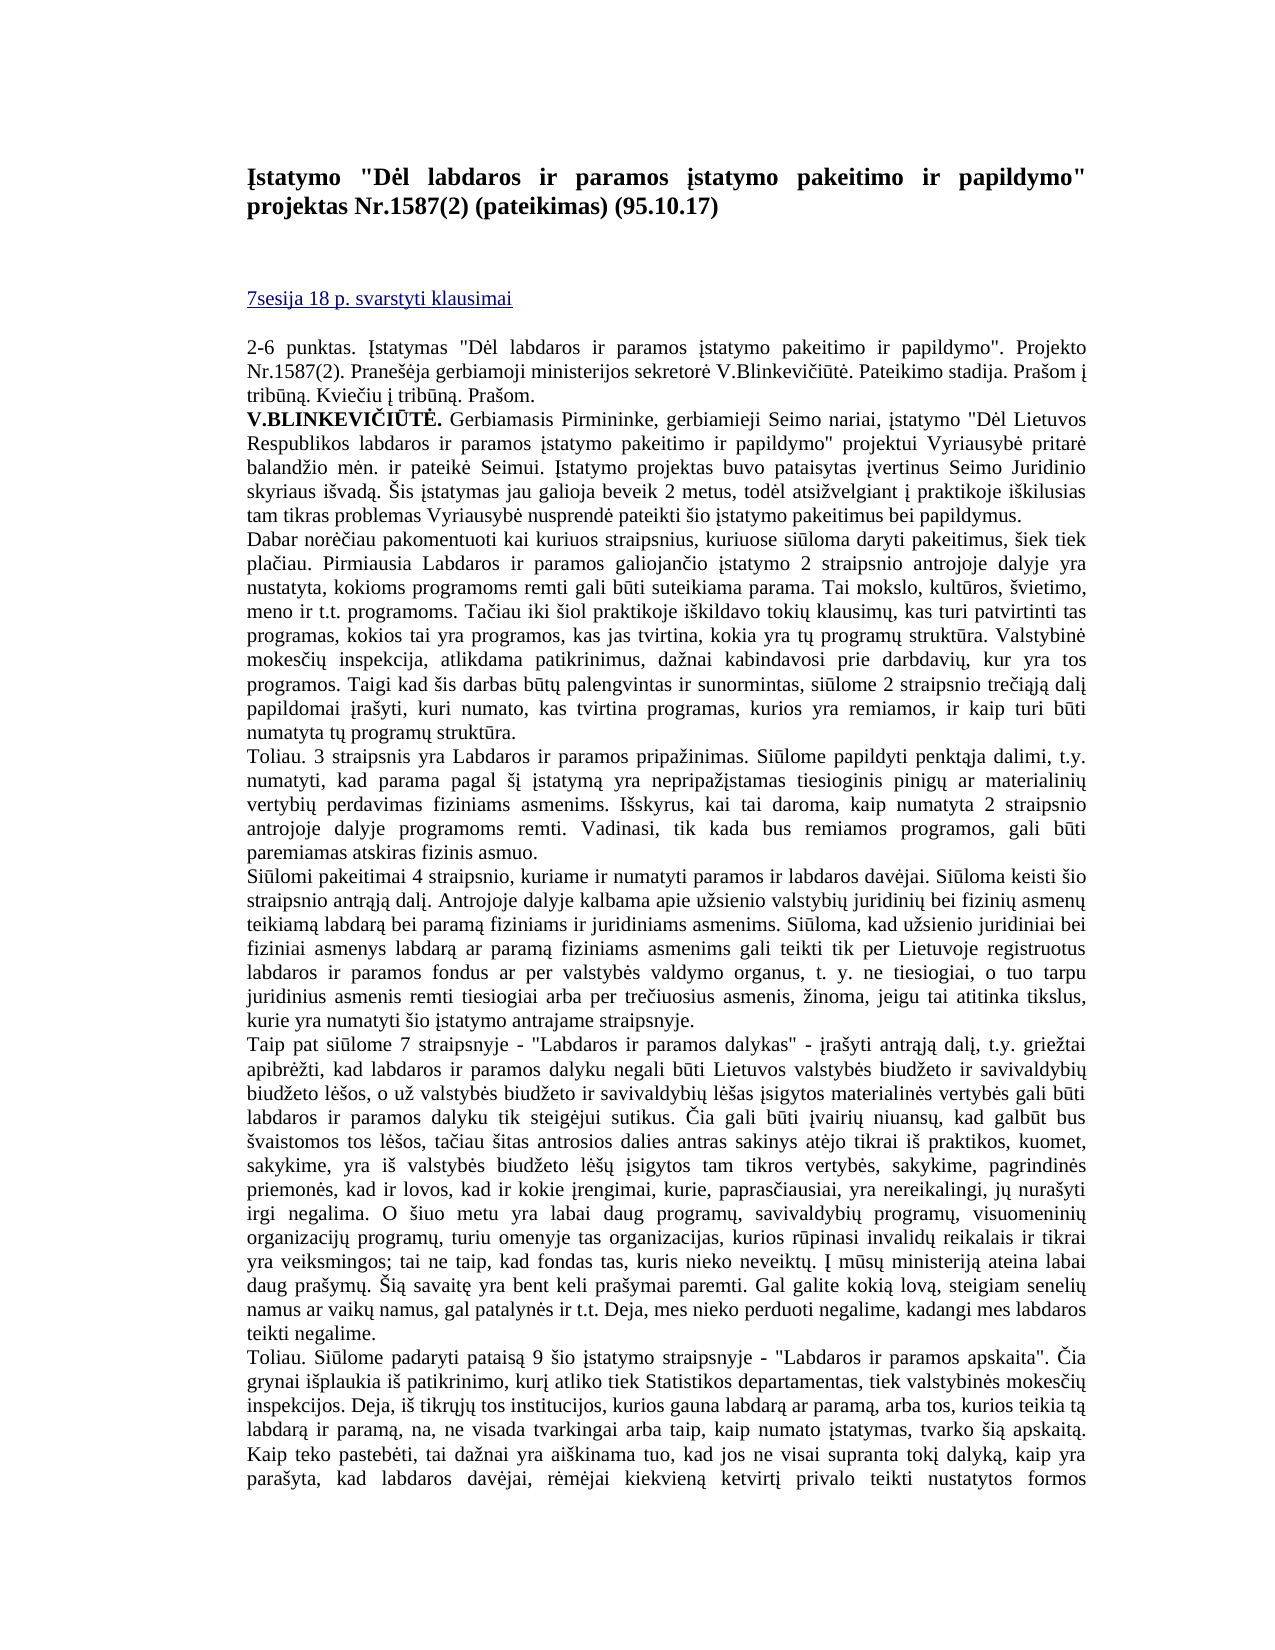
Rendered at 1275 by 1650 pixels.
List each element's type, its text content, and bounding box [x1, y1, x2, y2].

text Dabar norėčiau pakomentuoti kai kuriuos straipsnius, kuriuose siūloma daryti pakeitimus, šiek tiek plačiau. Pirmiausia Labdaros ir paramos galiojančio įstatymo 2 straipsnio antrojoje dalyje yra nustatyta, kokioms programoms remti gali būti suteikiama parama. Tai mokslo, kultūros, švietimo, meno ir t.t. programoms. Tačiau iki šiol praktikoje iškildavo tokių klausimų, kas turi patvirtinti tas programas, kokios tai yra programos, kas jas tvirtina, kokia yra tų programų struktūra. Valstybinė mokesčių inspekcija, atlikdama patikrinimus, dažnai kabindavosi prie darbdavių, kur yra tos programos. Taigi kad šis darbas būtų palengvintas ir sunormintas, siūlome 2 straipsnio trečiąją dalį papildomai įrašyti, kuri numato, kas tvirtina programas, kurios yra remiamos, ir kaip turi būti numatyta tų programų struktūra. [247, 527, 1087, 744]
text Siūlomi pakeitimai 4 straipsnio, kuriame ir numatyti paramos ir labdaros davėjai. Siūloma keisti šio straipsnio antrąją dalį. Antrojoje dalyje kalbama apie užsienio valstybių juridinių bei fizinių asmenų teikiamą labdarą bei paramą fiziniams ir juridiniams asmenims. Siūloma, kad užsienio juridiniai bei fiziniai asmenys labdarą ar paramą fiziniams asmenims gali teikti tik per Lietuvoje registruotus labdaros ir paramos fondus ar per valstybės valdymo organus, t. y. ne tiesiogiai, o tuo tarpu juridinius asmenis remti tiesiogiai arba per trečiuosius asmenis, žinoma, jeigu tai atitinka tikslus, kurie yra numatyti šio įstatymo antrajame straipsnyje. [247, 864, 1087, 1032]
text 2-6 punktas. Įstatymas "Dėl labdaros ir paramos įstatymo pakeitimo ir papildymo". Projekto Nr.1587(2). Pranešėja gerbiamoji ministerijos sekretorė V.Blinkevičiūtė. Pateikimo stadija. Prašom į tribūną. Kviečiu į tribūną. Prašom. [247, 334, 1087, 407]
text 7sesija 18 p. svarstyti klausimai [247, 286, 1087, 310]
text V.BLINKEVIČIŪTĖ. Gerbiamasis Pirmininke, gerbiamieji Seimo nariai, įstatymo "Dėl Lietuvos Respublikos labdaros ir paramos įstatymo pakeitimo ir papildymo" projektui Vyriausybė pritarė balandžio mėn. ir pateikė Seimui. Įstatymo projektas buvo pataisytas įvertinus Seimo Juridinio skyriaus išvadą. Šis įstatymas jau galioja beveik 2 metus, todėl atsižvelgiant į praktikoje iškilusias tam tikras problemas Vyriausybė nusprendė pateikti šio įstatymo pakeitimus bei papildymus. [247, 407, 1087, 527]
text Įstatymo "Dėl labdaros ir paramos įstatymo pakeitimo ir papildymo" projektas Nr.1587(2) (pateikimas) (95.10.17) [247, 162, 1087, 220]
text Taip pat siūlome 7 straipsnyje - "Labdaros ir paramos dalykas" - įrašyti antrąją dalį, t.y. griežtai apibrėžti, kad labdaros ir paramos dalyku negali būti Lietuvos valstybės biudžeto ir savivaldybių biudžeto lėšos, o už valstybės biudžeto ir savivaldybių lėšas įsigytos materialinės vertybės gali būti labdaros ir paramos dalyku tik steigėjui sutikus. Čia gali būti įvairių niuansų, kad galbūt bus švaistomos tos lėšos, tačiau šitas antrosios dalies antras sakinys atėjo tikrai iš praktikos, kuomet, sakykime, yra iš valstybės biudžeto lėšų įsigytos tam tikros vertybės, sakykime, pagrindinės priemonės, kad ir lovos, kad ir kokie įrengimai, kurie, paprasčiausiai, yra nereikalingi, jų nurašyti irgi negalima. O šiuo metu yra labai daug programų, savivaldybių programų, visuomeninių organizacijų programų, turiu omenyje tas organizacijas, kurios rūpinasi invalidų reikalais ir tikrai yra veiksmingos; tai ne taip, kad fondas tas, kuris nieko neveiktų. Į mūsų ministeriją ateina labai daug prašymų. Šią savaitę yra bent keli prašymai paremti. Gal galite kokią lovą, steigiam senelių namus ar vaikų namus, gal patalynės ir t.t. Deja, mes nieko perduoti negalime, kadangi mes labdaros teikti negalime. [247, 1032, 1087, 1345]
text Toliau. Siūlome padaryti pataisą 9 šio įstatymo straipsnyje - "Labdaros ir paramos apskaita". Čia grynai išplaukia iš patikrinimo, kurį atliko tiek Statistikos departamentas, tiek valstybinės mokesčių inspekcijos. Deja, iš tikrųjų tos institucijos, kurios gauna labdarą ar paramą, arba tos, kurios teikia tą labdarą ir paramą, na, ne visada tvarkingai arba taip, kaip numato įstatymas, tvarko šią apskaitą. Kaip teko pastebėti, tai dažnai yra aiškinama tuo, kad jos ne visai supranta tokį dalyką, kaip yra parašyta, kad labdaros davėjai, rėmėjai kiekvieną ketvirtį privalo teikti nustatytos formos [247, 1345, 1087, 1489]
text Toliau. 3 straipsnis yra Labdaros ir paramos pripažinimas. Siūlome papildyti penktąja dalimi, t.y. numatyti, kad parama pagal šį įstatymą yra nepripažįstamas tiesioginis pinigų ar materialinių vertybių perdavimas fiziniams asmenims. Išskyrus, kai tai daroma, kaip numatyta 2 straipsnio antrojoje dalyje programoms remti. Vadinasi, tik kada bus remiamos programos, gali būti paremiamas atskiras fizinis asmuo. [247, 744, 1087, 864]
